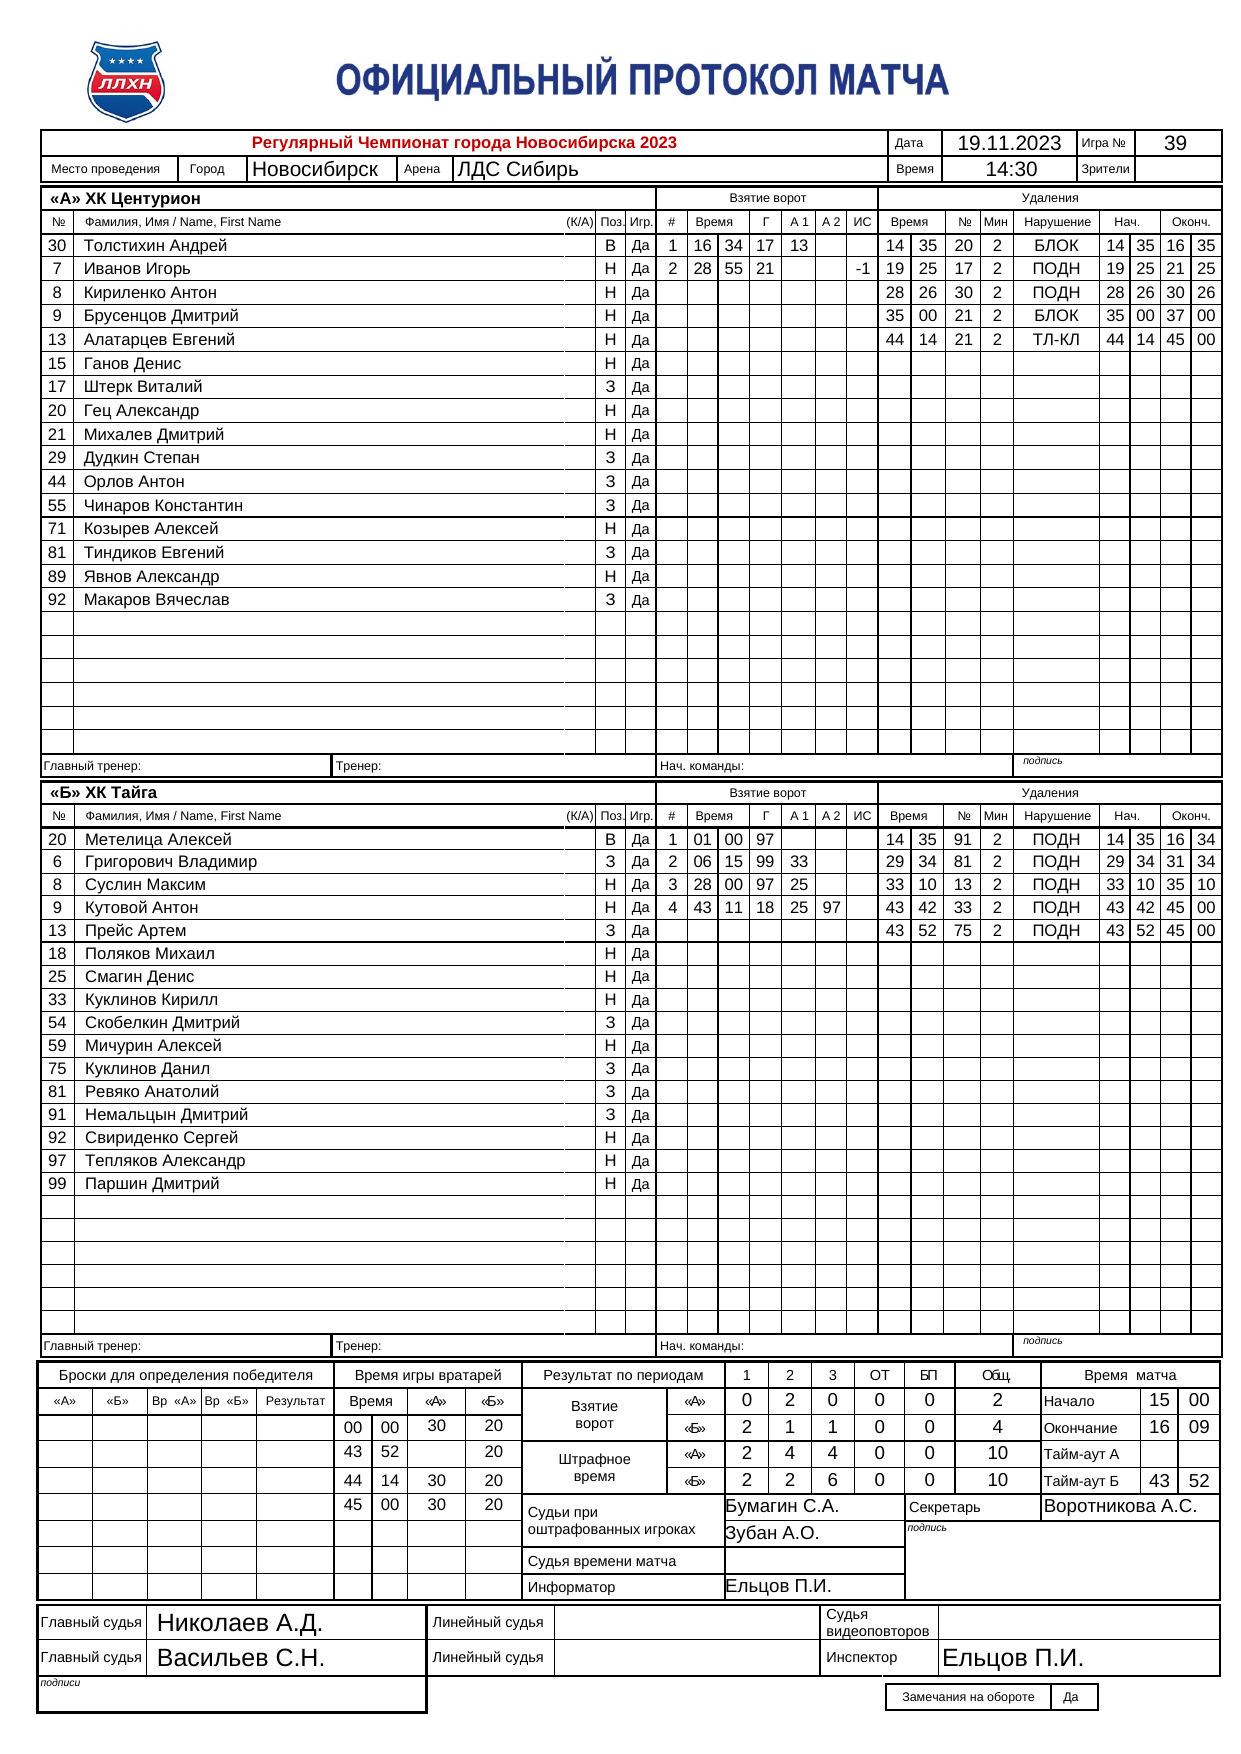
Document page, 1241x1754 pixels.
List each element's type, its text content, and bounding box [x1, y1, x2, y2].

table_cell Г [750, 211, 781, 233]
table_cell БЛОК [1014, 305, 1099, 327]
table_cell [719, 1127, 749, 1149]
table_cell [1161, 423, 1190, 445]
table_cell 14:30 [943, 157, 1076, 181]
table_cell 52 [1179, 1468, 1219, 1493]
table_cell 14 [1100, 235, 1129, 256]
table_cell [657, 1081, 687, 1103]
table_cell [1100, 1196, 1129, 1218]
table_cell [782, 1196, 815, 1218]
table_cell [981, 1035, 1013, 1057]
table_cell [981, 1012, 1013, 1033]
table_cell [879, 1058, 910, 1079]
table_cell ИС [847, 805, 877, 826]
table_cell [1100, 518, 1129, 540]
table_cell [782, 518, 815, 540]
table_cell [750, 1196, 781, 1218]
table_cell [816, 541, 846, 564]
table_cell [74, 636, 564, 658]
table_cell [782, 328, 815, 351]
table_cell [1100, 707, 1129, 729]
table_cell [1131, 1104, 1160, 1126]
table_cell [202, 1574, 256, 1599]
table_cell [816, 446, 846, 469]
table_header Взятие ворот [657, 188, 877, 209]
table_cell [1161, 1058, 1190, 1079]
table_cell Время [688, 211, 749, 233]
table_cell [816, 707, 846, 729]
table_cell 00 [912, 305, 945, 327]
table_cell Дудкин Степан [74, 446, 564, 469]
table_cell [688, 920, 717, 941]
table_cell 2 [981, 281, 1013, 303]
table_cell [1192, 1265, 1221, 1287]
table_cell [688, 399, 717, 422]
table_cell Да [626, 896, 655, 918]
table_cell [719, 399, 749, 422]
table_cell [816, 470, 846, 493]
table_cell [847, 328, 877, 351]
table_cell [1100, 588, 1129, 611]
table_cell [847, 612, 877, 634]
table_cell З [596, 920, 625, 941]
table_cell 35 [1100, 305, 1129, 327]
table_cell [1100, 636, 1129, 658]
table_cell Да [626, 1104, 655, 1126]
table_cell [1100, 446, 1129, 469]
table_cell [719, 518, 749, 540]
table_cell [1014, 659, 1099, 682]
table_cell [688, 352, 717, 374]
table_cell [816, 730, 846, 753]
table_cell 15 [719, 850, 749, 872]
table_cell ТЛ-КЛ [1014, 328, 1099, 351]
table_cell [944, 1219, 980, 1241]
table_cell [688, 1265, 717, 1287]
table_cell [981, 1173, 1013, 1195]
table_cell [912, 1081, 943, 1103]
table_cell [944, 1127, 980, 1149]
table_cell [816, 1035, 846, 1057]
table_cell Иванов Игорь [74, 257, 564, 280]
table_cell [981, 541, 1013, 564]
table_header Удаления [879, 783, 1221, 803]
table_cell [847, 1173, 877, 1195]
table_cell [1192, 966, 1221, 987]
table_cell Штрафное время [523, 1442, 666, 1493]
table_cell Да [626, 352, 655, 374]
table_cell [946, 707, 980, 729]
table_cell [1161, 1219, 1190, 1241]
table_cell [1131, 423, 1160, 445]
table_cell [555, 1606, 819, 1639]
table_cell [719, 376, 749, 398]
table_header Дата [889, 131, 941, 155]
table_cell [657, 1196, 687, 1218]
table_cell 97 [816, 896, 846, 918]
table_cell [42, 730, 73, 753]
table_cell З [596, 1058, 625, 1079]
table_cell 45 [1161, 896, 1190, 918]
table_cell [1192, 1288, 1221, 1310]
table_cell [879, 659, 910, 682]
table_cell [74, 730, 564, 753]
table_cell [782, 470, 815, 493]
table_cell 14 [373, 1468, 407, 1493]
table_cell [1192, 1058, 1221, 1079]
table_cell [912, 989, 943, 1011]
table_cell [816, 1012, 846, 1033]
table_cell Паршин Дмитрий [75, 1173, 564, 1195]
table_cell Тайм-аут Б [1042, 1468, 1140, 1493]
table_cell 10 [912, 874, 943, 895]
table_cell 17 [42, 376, 73, 398]
table_cell 00 [1192, 920, 1221, 941]
table_cell 2 [981, 328, 1013, 351]
table_cell [981, 636, 1013, 658]
table_cell Нарушение [1014, 805, 1099, 826]
table_cell [42, 636, 73, 658]
table_cell подписи [39, 1677, 425, 1711]
table_cell [944, 1104, 980, 1126]
table_cell [912, 1242, 943, 1264]
table_cell [981, 376, 1013, 398]
table_cell 2 [956, 1389, 1040, 1413]
table_cell 14 [1100, 829, 1129, 849]
table_cell 26 [1192, 281, 1221, 303]
table_cell [719, 1081, 749, 1103]
table_cell [719, 966, 749, 987]
table_cell [257, 1494, 333, 1520]
table_cell [596, 1311, 625, 1333]
table_cell З [596, 494, 625, 516]
table_cell Нач. команды: [657, 1335, 1012, 1356]
table_cell [565, 1242, 595, 1264]
table_cell [93, 1441, 147, 1467]
table_cell [782, 707, 815, 729]
table_cell 14 [1131, 328, 1160, 351]
table_cell [981, 518, 1013, 540]
table_cell [782, 829, 815, 849]
table_cell [688, 989, 717, 1011]
table_cell [565, 1058, 595, 1079]
table_cell «А» [408, 1389, 465, 1413]
table_cell 44 [1100, 328, 1129, 351]
table_cell [912, 966, 943, 987]
table_cell Главный тренер: [42, 1335, 330, 1356]
table_cell 00 [1179, 1389, 1219, 1413]
table_cell [148, 1494, 201, 1520]
table_cell [1131, 683, 1160, 706]
table_cell [657, 1035, 687, 1057]
table_cell [565, 235, 595, 256]
table_cell [1100, 1219, 1129, 1241]
table_header 1 [726, 1363, 768, 1387]
table_cell Орлов Антон [74, 470, 564, 493]
table_cell Бумагин С.А. [726, 1495, 904, 1520]
table_cell [1192, 636, 1221, 658]
table_cell 34 [719, 235, 749, 256]
table_cell [1161, 683, 1190, 706]
table_cell [1192, 659, 1221, 682]
table_cell [847, 1012, 877, 1033]
table_cell [39, 1521, 92, 1546]
table_cell 00 [1192, 896, 1221, 918]
table_cell [93, 1416, 147, 1440]
table_cell [847, 989, 877, 1011]
table_cell [847, 659, 877, 682]
table_cell [1100, 1311, 1129, 1333]
table_cell 25 [912, 257, 945, 280]
table_cell [39, 1494, 92, 1520]
table_cell [1014, 518, 1099, 540]
table_cell [1131, 352, 1160, 374]
table_cell [1161, 943, 1190, 964]
table_cell 1 [657, 829, 687, 849]
table_cell Н [596, 423, 625, 445]
table_cell Брусенцов Дмитрий [74, 305, 564, 327]
table_cell [466, 1574, 521, 1599]
table_cell [719, 305, 749, 327]
table_cell [74, 612, 564, 634]
table_cell [1100, 612, 1129, 634]
table_cell [1161, 565, 1190, 587]
table_cell [847, 376, 877, 398]
table_cell 2 [981, 305, 1013, 327]
table_cell 0 [905, 1389, 954, 1413]
table_cell [782, 352, 815, 374]
table_cell Да [626, 1081, 655, 1103]
table_cell [657, 1058, 687, 1079]
table_cell [657, 446, 687, 469]
table_cell 97 [750, 829, 781, 849]
table_cell [946, 612, 980, 634]
table_cell 15 [1141, 1389, 1177, 1413]
table_cell [565, 1081, 595, 1103]
table_cell [719, 920, 749, 941]
table_cell [816, 943, 846, 964]
table_cell 9 [42, 305, 73, 327]
table_cell 34 [912, 850, 943, 872]
table_cell 34 [1192, 850, 1221, 872]
table_cell [1014, 1288, 1099, 1310]
table_cell [912, 565, 945, 587]
table_cell [1192, 943, 1221, 964]
table_cell 0 [905, 1468, 954, 1493]
table_cell [946, 376, 980, 398]
table_cell 13 [42, 328, 73, 351]
table_cell [1192, 989, 1221, 1011]
table_cell Взятие ворот [523, 1389, 666, 1440]
table_cell [1161, 1242, 1190, 1264]
table_cell [1014, 1104, 1099, 1126]
table_cell [750, 446, 781, 469]
table_cell [912, 1104, 943, 1126]
table_cell [750, 1035, 781, 1057]
table_cell [688, 518, 717, 540]
table_cell [1161, 659, 1190, 682]
table_cell Н [596, 989, 625, 1011]
table_cell [1192, 1035, 1221, 1057]
table_cell [1131, 494, 1160, 516]
table_cell [1099, 1682, 1220, 1711]
table_cell [912, 1127, 943, 1149]
table_cell Михалев Дмитрий [74, 423, 564, 445]
table_cell Н [596, 1035, 625, 1057]
table_cell [750, 399, 781, 422]
table_cell № [42, 805, 74, 826]
table_cell [1131, 1311, 1160, 1333]
table_cell [1131, 659, 1160, 682]
table_cell [750, 281, 781, 303]
table_cell [565, 612, 595, 634]
table_cell [750, 1127, 781, 1149]
table_cell [565, 1035, 595, 1057]
table_cell [847, 1150, 877, 1172]
table_cell [816, 1219, 846, 1241]
table_cell [847, 235, 877, 256]
table_cell [688, 1104, 717, 1126]
table_cell [1131, 518, 1160, 540]
table_cell Да [626, 943, 655, 964]
table_cell [782, 494, 815, 516]
table_cell [1192, 1242, 1221, 1264]
table_cell [1192, 423, 1221, 445]
table_cell [565, 352, 595, 374]
table_header Удаления [879, 188, 1221, 209]
table_cell 0 [812, 1389, 854, 1413]
table_cell [782, 588, 815, 611]
table_cell Поз. [596, 805, 625, 826]
table_cell [1014, 352, 1099, 374]
table_cell [657, 920, 687, 941]
table_cell [946, 565, 980, 587]
table_cell [944, 1265, 980, 1287]
table_cell [596, 707, 625, 729]
table_cell [565, 518, 595, 540]
table_cell 97 [750, 874, 781, 895]
table_cell [782, 1127, 815, 1149]
table_cell [657, 588, 687, 611]
table_cell [981, 730, 1013, 753]
table_cell [750, 659, 781, 682]
table_cell [1131, 1288, 1160, 1310]
table_cell [1100, 470, 1129, 493]
table_cell [750, 1012, 781, 1033]
table_cell [879, 966, 910, 987]
table_cell З [596, 376, 625, 398]
table_cell [782, 399, 815, 422]
table_cell [565, 683, 595, 706]
table_cell [1100, 376, 1129, 398]
table_header 2 [769, 1363, 811, 1387]
table_cell Мичурин Алексей [75, 1035, 564, 1057]
table_cell [202, 1547, 256, 1573]
table_cell [1100, 683, 1129, 706]
table_cell [565, 328, 595, 351]
table_cell Да [626, 235, 655, 256]
table_cell [912, 707, 945, 729]
table_cell Поз. [596, 211, 625, 233]
table_cell [1161, 1012, 1190, 1033]
table_cell 21 [946, 305, 980, 327]
table_cell [565, 730, 595, 753]
table_cell [1192, 376, 1221, 398]
table_cell [657, 541, 687, 564]
table_header Общ. [956, 1363, 1040, 1387]
table_cell [1161, 966, 1190, 987]
table_cell [688, 1081, 717, 1103]
table_cell [912, 730, 945, 753]
table_cell [257, 1441, 333, 1467]
table_cell [148, 1416, 201, 1440]
table_cell [688, 305, 717, 327]
table_cell [1161, 707, 1190, 729]
table_cell [847, 588, 877, 611]
table_cell [75, 1288, 564, 1310]
table_cell [1192, 730, 1221, 753]
table_cell 35 [912, 235, 945, 256]
table_cell 30 [1161, 281, 1190, 303]
table_cell [816, 494, 846, 516]
table_cell 30 [408, 1494, 465, 1520]
table_cell 06 [688, 850, 717, 872]
table_cell [1100, 565, 1129, 587]
table_cell [1192, 1150, 1221, 1172]
table_cell З [596, 446, 625, 469]
table_cell [816, 989, 846, 1011]
table_cell [1192, 1173, 1221, 1195]
table_cell [1192, 494, 1221, 516]
table_cell 9 [42, 896, 74, 918]
table_cell 00 [719, 829, 749, 849]
table_cell Да [626, 281, 655, 303]
table_cell [912, 1311, 943, 1333]
table_cell [555, 1640, 819, 1675]
table_cell [1131, 376, 1160, 398]
table_cell [257, 1547, 333, 1573]
table_cell [202, 1441, 256, 1467]
table_cell [1161, 1035, 1190, 1057]
table_cell [1161, 1081, 1190, 1103]
table_cell 0 [855, 1415, 904, 1440]
table_cell [816, 636, 846, 658]
table_cell Н [596, 943, 625, 964]
table_cell [879, 943, 910, 964]
table_cell [981, 1311, 1013, 1333]
table_cell Н [596, 1173, 625, 1195]
table_cell Окончание [1042, 1415, 1140, 1440]
table_cell (К/А) [565, 805, 595, 826]
table_cell [847, 1242, 877, 1264]
table_cell 33 [879, 874, 910, 895]
table_cell [879, 1242, 910, 1264]
table_cell [1100, 1058, 1129, 1079]
table_cell 00 [719, 874, 749, 895]
table_cell 25 [782, 874, 815, 895]
table_cell [1014, 541, 1099, 564]
table_cell [719, 989, 749, 1011]
table_cell ПОДН [1014, 281, 1099, 303]
table_cell [565, 541, 595, 564]
table_cell [847, 850, 877, 872]
table_cell [879, 1311, 910, 1333]
table_cell [879, 1104, 910, 1126]
table_cell [1100, 494, 1129, 516]
table_cell [879, 707, 910, 729]
table_cell [626, 612, 655, 634]
table_cell [93, 1547, 147, 1573]
table_cell № [946, 211, 980, 233]
table_cell [1131, 989, 1160, 1011]
table_cell [1100, 943, 1129, 964]
table_cell Тренер: [333, 755, 655, 776]
table_cell [1131, 446, 1160, 469]
table_cell [1192, 1012, 1221, 1033]
table_cell [93, 1574, 147, 1599]
table_cell [816, 257, 846, 280]
table_cell [750, 1173, 781, 1195]
table_cell [946, 541, 980, 564]
table_cell [565, 588, 595, 611]
table_cell [688, 943, 717, 964]
table_cell Результат [257, 1389, 333, 1413]
table_cell 30 [946, 281, 980, 303]
table_cell 6 [812, 1468, 854, 1493]
table_cell [1161, 1127, 1190, 1149]
table_cell [816, 966, 846, 987]
table_cell [750, 376, 781, 398]
table_cell Н [596, 1127, 625, 1149]
table_cell [1141, 1441, 1177, 1467]
table_cell [879, 352, 910, 374]
table_cell [42, 1311, 74, 1333]
table_cell [657, 1150, 687, 1172]
table_cell [879, 1012, 910, 1033]
table_cell [981, 1127, 1013, 1149]
table_cell [1014, 588, 1099, 611]
table_cell [1014, 1242, 1099, 1264]
table_cell [816, 305, 846, 327]
table_cell Главный тренер: [42, 755, 330, 776]
table_cell 81 [42, 1081, 74, 1103]
table_cell [912, 1265, 943, 1287]
table_cell Н [596, 257, 625, 280]
table_cell [912, 1012, 943, 1033]
table_cell № [944, 805, 980, 826]
table_cell 00 [1192, 328, 1221, 351]
table_cell [688, 328, 717, 351]
table_cell [946, 518, 980, 540]
table_cell 19 [879, 257, 910, 280]
table_cell Фамилия, Имя / Name, First Name [75, 805, 565, 826]
table_cell [847, 1288, 877, 1310]
table_cell [816, 1058, 846, 1079]
table_cell 91 [944, 829, 980, 849]
table_cell [1014, 1173, 1099, 1195]
table_cell [565, 494, 595, 516]
table_cell [719, 1288, 749, 1310]
table_cell [1014, 707, 1099, 729]
table_cell Время [335, 1389, 407, 1413]
table_cell [981, 1265, 1013, 1287]
table_cell [1131, 399, 1160, 422]
table_cell В [596, 235, 625, 256]
table_cell [565, 1265, 595, 1287]
table_cell [42, 1219, 74, 1241]
table_cell [596, 1288, 625, 1310]
table_cell [657, 707, 687, 729]
table_cell [75, 1311, 564, 1333]
table_cell [946, 399, 980, 422]
table_cell [879, 399, 910, 422]
table_cell [75, 1219, 564, 1241]
table_cell 34 [1192, 829, 1221, 849]
table_cell [39, 1547, 92, 1573]
table_cell [816, 1265, 846, 1287]
table_cell Ганов Денис [74, 352, 564, 374]
table_cell 28 [1100, 281, 1129, 303]
table_cell 10 [1131, 874, 1160, 895]
table_cell Мин [981, 211, 1013, 233]
table_cell [1014, 376, 1099, 398]
table_cell [1131, 1012, 1160, 1033]
table_cell 26 [912, 281, 945, 303]
table_cell Тиндиков Евгений [74, 541, 564, 564]
table_cell [912, 612, 945, 634]
table_cell [946, 659, 980, 682]
table_cell [879, 1150, 910, 1172]
table_cell [750, 328, 781, 351]
table_cell [879, 612, 910, 634]
table_cell Да [626, 874, 655, 895]
table_cell ПОДН [1014, 829, 1099, 849]
table_cell 43 [335, 1441, 371, 1467]
table_cell [688, 1311, 717, 1333]
table_cell [782, 565, 815, 587]
table_cell [883, 1677, 1220, 1681]
table_cell [816, 423, 846, 445]
table_cell [1161, 636, 1190, 658]
table_header Время матча [1042, 1363, 1219, 1387]
table_cell [847, 1265, 877, 1287]
table_cell [148, 1547, 201, 1573]
table_cell [782, 920, 815, 941]
table_cell [1192, 1127, 1221, 1149]
table_cell 44 [335, 1468, 371, 1493]
table_cell [726, 1548, 904, 1573]
table_cell [847, 470, 877, 493]
table_cell 21 [946, 328, 980, 351]
table_cell [847, 943, 877, 964]
table_cell А 1 [782, 805, 815, 826]
table_cell [1192, 707, 1221, 729]
table_cell [626, 1196, 655, 1218]
table_cell [466, 1521, 521, 1546]
table_cell Да [626, 541, 655, 564]
table_cell [879, 1265, 910, 1287]
table_cell [981, 1288, 1013, 1310]
table_cell [912, 636, 945, 658]
table_cell 28 [688, 257, 717, 280]
table_cell [981, 423, 1013, 445]
table_cell 45 [335, 1494, 371, 1520]
table_cell [408, 1574, 465, 1599]
table_cell 11 [719, 896, 749, 918]
table_cell [688, 541, 717, 564]
table_cell [565, 707, 595, 729]
table_cell [1014, 399, 1099, 422]
table_cell [1100, 399, 1129, 422]
table_cell [373, 1521, 407, 1546]
table_cell [981, 989, 1013, 1011]
table_cell [944, 1242, 980, 1264]
table_cell [1014, 943, 1099, 964]
table_cell [816, 683, 846, 706]
table_cell З [596, 1012, 625, 1033]
table_cell [981, 446, 1013, 469]
table_cell [879, 588, 910, 611]
table_cell [565, 1127, 595, 1149]
table_cell [981, 470, 1013, 493]
table_cell [912, 659, 945, 682]
table_cell [1161, 494, 1190, 516]
table_cell [93, 1468, 147, 1493]
table_cell [688, 683, 717, 706]
table_cell Н [596, 966, 625, 987]
table_cell [1192, 446, 1221, 469]
table_cell [1014, 1219, 1099, 1241]
table_cell [782, 1035, 815, 1057]
table_cell Секретарь [906, 1495, 1040, 1520]
table_cell 43 [879, 896, 910, 918]
table_cell 81 [944, 850, 980, 872]
table_cell [1100, 730, 1129, 753]
table_cell [719, 328, 749, 351]
table_cell [42, 1265, 74, 1287]
table_cell [879, 423, 910, 445]
table_cell [816, 874, 846, 895]
table_cell [657, 1173, 687, 1195]
table_cell Алатарцев Евгений [74, 328, 564, 351]
table_cell [1192, 1311, 1221, 1333]
table_cell [1131, 943, 1160, 964]
table_cell [42, 683, 73, 706]
table_cell [565, 1219, 595, 1241]
table_cell [42, 1196, 74, 1218]
table_cell [782, 1081, 815, 1103]
table_cell 14 [912, 328, 945, 351]
table_cell [565, 1311, 595, 1333]
table_cell [657, 376, 687, 398]
table_cell [879, 989, 910, 1011]
table_cell [912, 541, 945, 564]
table_cell [39, 1416, 92, 1440]
table_cell [847, 896, 877, 918]
table_cell 2 [769, 1389, 811, 1413]
table_cell 2 [981, 874, 1013, 895]
table_cell [944, 989, 980, 1011]
table_cell [782, 1265, 815, 1287]
table_cell Н [596, 399, 625, 422]
table_cell [1014, 470, 1099, 493]
table_cell [565, 446, 595, 469]
table_cell Инспектор [821, 1640, 938, 1675]
table_cell [148, 1441, 201, 1467]
table_cell 4 [812, 1442, 854, 1467]
table_cell [816, 1196, 846, 1218]
table_cell 2 [981, 920, 1013, 941]
table_cell Мин [981, 805, 1013, 826]
table_cell [93, 1521, 147, 1546]
table_cell 3 [657, 874, 687, 895]
table_cell Да [626, 1058, 655, 1079]
table_cell Кутовой Антон [75, 896, 564, 918]
table_cell Николаев А.Д. [147, 1606, 425, 1639]
table_cell [1192, 588, 1221, 611]
table_cell [1192, 565, 1221, 587]
table_cell Оконч. [1161, 211, 1221, 233]
table_cell [946, 730, 980, 753]
table_cell 18 [750, 896, 781, 918]
table_cell [1131, 541, 1160, 564]
table_cell [1192, 1196, 1221, 1218]
table_cell [202, 1416, 256, 1440]
table_cell [657, 281, 687, 303]
table_cell 91 [42, 1104, 74, 1126]
table_cell 59 [42, 1035, 74, 1057]
table_cell [565, 920, 595, 941]
table_cell [816, 1081, 846, 1103]
table_cell 35 [1131, 235, 1160, 256]
table_cell подпись [1014, 1335, 1221, 1356]
table_cell [1192, 1104, 1221, 1126]
table_cell [912, 683, 945, 706]
table_cell [946, 636, 980, 658]
table_cell [750, 1058, 781, 1079]
table_cell 0 [855, 1389, 904, 1413]
table_cell Линейный судья [428, 1606, 554, 1639]
table_cell 28 [688, 874, 717, 895]
table_cell [1161, 989, 1190, 1011]
table_cell [847, 1311, 877, 1333]
table_cell Игр. [626, 805, 655, 826]
table_cell [688, 1173, 717, 1195]
table_cell 42 [1131, 896, 1160, 918]
table_cell [42, 612, 73, 634]
table_cell [565, 1173, 595, 1195]
table_cell Н [596, 328, 625, 351]
table_cell [688, 636, 717, 658]
table_cell [944, 966, 980, 987]
table_cell [688, 565, 717, 587]
table_cell [657, 659, 687, 682]
table_cell [39, 1441, 92, 1467]
table_cell [750, 352, 781, 374]
table_cell Толстихин Андрей [74, 235, 564, 256]
table_cell Время [879, 805, 943, 826]
table_cell [626, 659, 655, 682]
table_cell [782, 423, 815, 445]
table_cell [981, 943, 1013, 964]
table_cell [912, 376, 945, 398]
table_cell [816, 659, 846, 682]
table_cell [912, 1288, 943, 1310]
table_cell [816, 281, 846, 303]
table_cell [657, 494, 687, 516]
table_cell [1161, 612, 1190, 634]
table_cell Главный судья [39, 1606, 146, 1639]
table_cell [750, 707, 781, 729]
table_cell 2 [726, 1442, 768, 1467]
table_cell [879, 1288, 910, 1310]
table_cell [565, 1012, 595, 1033]
table_cell Свириденко Сергей [75, 1127, 564, 1149]
table_cell [912, 446, 945, 469]
table_cell [1161, 1196, 1190, 1218]
table_header Взятие ворот [657, 783, 877, 803]
table_cell [565, 399, 595, 422]
table_cell В [596, 829, 625, 849]
table_cell [1161, 541, 1190, 564]
table_cell [782, 1150, 815, 1172]
table_cell [847, 518, 877, 540]
table_cell 20 [42, 399, 73, 422]
table_cell [42, 707, 73, 729]
table_cell [879, 1219, 910, 1241]
table_cell 20 [466, 1468, 521, 1493]
table_cell Вр «А» [148, 1389, 201, 1413]
table_cell [257, 1416, 333, 1440]
table_cell [626, 683, 655, 706]
table_cell [408, 1441, 465, 1467]
table_cell 2 [981, 257, 1013, 280]
table_cell [565, 943, 595, 964]
table_cell ПОДН [1014, 874, 1099, 895]
table_cell 4 [956, 1415, 1040, 1440]
table_cell [1100, 352, 1129, 374]
table_cell [879, 494, 910, 516]
table_cell З [596, 470, 625, 493]
table_cell 13 [42, 920, 74, 941]
table_cell [1100, 1127, 1129, 1149]
table_cell [688, 1012, 717, 1033]
table_cell [981, 565, 1013, 587]
table_cell 29 [879, 850, 910, 872]
table_cell [657, 612, 687, 634]
table_cell Да [626, 446, 655, 469]
table_cell [750, 305, 781, 327]
table_cell [688, 1150, 717, 1172]
table_cell Зубан А.О. [726, 1521, 904, 1546]
table_cell [1100, 659, 1129, 682]
table_cell [782, 966, 815, 987]
table_cell [1192, 1081, 1221, 1103]
table_cell Немальцын Дмитрий [75, 1104, 564, 1126]
table_cell [596, 1219, 625, 1241]
table_cell [688, 612, 717, 634]
table_cell [719, 470, 749, 493]
table_cell [981, 1081, 1013, 1103]
table_cell [1131, 588, 1160, 611]
table_cell Нач. [1100, 805, 1160, 826]
table_cell [847, 565, 877, 587]
table_cell [847, 636, 877, 658]
table_cell [816, 1242, 846, 1264]
table_cell [912, 470, 945, 493]
table_cell [879, 1173, 910, 1195]
table_cell [750, 1311, 781, 1333]
table_cell [657, 565, 687, 587]
table_header Замечания на обороте [887, 1685, 1050, 1709]
table_cell Да [626, 257, 655, 280]
table_cell 13 [782, 235, 815, 256]
table_cell [1131, 470, 1160, 493]
table_cell [816, 1311, 846, 1333]
table_cell [688, 1288, 717, 1310]
table_cell [42, 659, 73, 682]
table_cell 21 [42, 423, 73, 445]
table_cell [1161, 1104, 1190, 1126]
table_cell 55 [719, 257, 749, 280]
table_cell 19 [1100, 257, 1129, 280]
table_cell [1014, 683, 1099, 706]
table_cell [688, 659, 717, 682]
table_cell Н [596, 518, 625, 540]
table_cell [719, 612, 749, 634]
table_cell [944, 1081, 980, 1103]
table_cell [1161, 518, 1190, 540]
table_cell ЛДС Сибирь [454, 157, 887, 181]
table_cell подпись [1014, 755, 1221, 776]
table_cell Информатор [523, 1575, 724, 1599]
table_cell Нарушение [1014, 211, 1099, 233]
table_cell [1100, 1288, 1129, 1310]
table_cell [816, 352, 846, 374]
table_cell [657, 1127, 687, 1149]
table_cell 28 [879, 281, 910, 303]
table_cell [944, 1288, 980, 1310]
table_cell [657, 1311, 687, 1333]
table_cell 0 [855, 1468, 904, 1493]
table_cell [981, 1150, 1013, 1172]
table_cell [596, 683, 625, 706]
table_cell [1014, 1265, 1099, 1287]
table_cell 33 [944, 896, 980, 918]
table_cell [847, 541, 877, 564]
table_cell [1131, 1219, 1160, 1241]
table_cell [719, 1265, 749, 1287]
table_cell Суслин Максим [75, 874, 564, 895]
table_cell [657, 730, 687, 753]
table_cell Да [626, 518, 655, 540]
table_cell [816, 850, 846, 872]
table_cell [782, 612, 815, 634]
table_cell Гец Александр [74, 399, 564, 422]
table_cell [912, 1058, 943, 1079]
table_cell [39, 1468, 92, 1493]
table_cell 8 [42, 281, 73, 303]
table_cell [596, 1265, 625, 1287]
table_cell [879, 518, 910, 540]
table_cell 44 [42, 470, 73, 493]
table_cell [719, 1242, 749, 1264]
table_cell Да [626, 565, 655, 587]
table_cell 0 [905, 1415, 954, 1440]
table_cell [657, 399, 687, 422]
table_cell 30 [42, 235, 73, 256]
table_cell [816, 518, 846, 540]
table_cell 2 [981, 850, 1013, 872]
table_cell 43 [688, 896, 717, 918]
table_cell 33 [1100, 874, 1129, 895]
table_cell [657, 943, 687, 964]
table_cell [1161, 730, 1190, 753]
table_cell [1131, 966, 1160, 987]
table_cell Метелица Алексей [75, 829, 564, 849]
table_cell [565, 850, 595, 872]
table_cell [74, 659, 564, 682]
table_cell [782, 730, 815, 753]
table_cell 16 [688, 235, 717, 256]
table_cell [719, 588, 749, 611]
table_cell 20 [466, 1416, 521, 1440]
table_cell [1014, 1081, 1099, 1103]
table_cell [981, 494, 1013, 516]
table_cell [1131, 612, 1160, 634]
table_header БП [905, 1363, 954, 1387]
table_cell [719, 494, 749, 516]
table_cell [847, 399, 877, 422]
table_cell [847, 730, 877, 753]
table_cell [719, 707, 749, 729]
table_cell [1100, 1150, 1129, 1172]
table_cell [657, 470, 687, 493]
table_cell Оконч. [1161, 805, 1221, 826]
table_cell [1131, 1150, 1160, 1172]
table_cell 35 [1161, 874, 1190, 895]
table_cell Куклинов Кирилл [75, 989, 564, 1011]
table_cell Судьи при оштрафованных игроках [523, 1495, 724, 1546]
table_cell [750, 730, 781, 753]
table_cell [782, 1242, 815, 1264]
table_cell 4 [769, 1442, 811, 1467]
picture [5, 28, 1179, 129]
table_cell [1192, 683, 1221, 706]
table_cell [373, 1547, 407, 1573]
table_header Время игры вратарей [335, 1363, 521, 1387]
table_cell [688, 588, 717, 611]
table_cell 15 [42, 352, 73, 374]
table_cell [1014, 423, 1099, 445]
table_cell [1014, 565, 1099, 587]
table_cell [657, 1265, 687, 1287]
table_cell [42, 1288, 74, 1310]
table_cell 10 [956, 1468, 1040, 1493]
table_cell [626, 1311, 655, 1333]
table_cell 33 [782, 850, 815, 872]
table_cell 37 [1161, 305, 1190, 327]
table_cell 75 [944, 920, 980, 941]
table_cell «А» [668, 1389, 724, 1413]
table_cell 14 [879, 235, 910, 256]
table_cell 00 [373, 1494, 407, 1520]
table_cell 8 [42, 874, 74, 895]
table_cell [719, 446, 749, 469]
table_cell [816, 612, 846, 634]
table_cell [1131, 1081, 1160, 1103]
table_cell [565, 423, 595, 445]
table_cell [657, 683, 687, 706]
table_cell [981, 612, 1013, 634]
table_cell [944, 1150, 980, 1172]
table_cell Н [596, 352, 625, 374]
table_cell Г [750, 805, 781, 826]
table_cell Ревяко Анатолий [75, 1081, 564, 1103]
table_cell Ельцов П.И. [726, 1575, 904, 1599]
table_cell [782, 541, 815, 564]
table_cell З [596, 1104, 625, 1126]
table_cell Да [626, 989, 655, 1011]
table_cell 45 [1161, 328, 1190, 351]
table_cell [1100, 966, 1129, 987]
table_cell [847, 920, 877, 941]
table_cell [1192, 399, 1221, 422]
table_cell [408, 1521, 465, 1546]
table_cell [1014, 1127, 1099, 1149]
table_cell [782, 1012, 815, 1033]
table_cell 25 [42, 966, 74, 987]
table_cell [1100, 1035, 1129, 1057]
table_cell [1131, 1242, 1160, 1264]
table_cell ИС [847, 211, 877, 233]
table_cell 25 [1192, 257, 1221, 280]
table_header «Б» ХК Тайга [42, 783, 655, 803]
table_cell [596, 612, 625, 634]
table_cell Фамилия, Имя / Name, First Name [74, 211, 565, 233]
table_cell Нач. команды: [657, 755, 1012, 776]
table_cell 35 [1131, 829, 1160, 849]
table_cell Тренер: [333, 1335, 655, 1356]
table_cell [657, 423, 687, 445]
table_cell 10 [956, 1442, 1040, 1467]
table_cell [750, 1288, 781, 1310]
table_cell [847, 1219, 877, 1241]
table_cell [879, 683, 910, 706]
table_cell Место проведения [42, 157, 177, 181]
table_cell [847, 1127, 877, 1149]
table_cell Н [596, 281, 625, 303]
table_cell [782, 1311, 815, 1333]
table_cell [879, 1035, 910, 1057]
table_cell [1131, 1196, 1160, 1218]
table_cell Новосибирск [248, 157, 396, 181]
table_cell [719, 1219, 749, 1241]
table_cell Судья времени матча [523, 1548, 724, 1573]
table_cell Да [626, 850, 655, 872]
table_cell [1131, 1265, 1160, 1287]
table_cell ПОДН [1014, 850, 1099, 872]
table_cell 00 [1131, 305, 1160, 327]
table_cell Нач. [1100, 211, 1160, 233]
table_cell 29 [42, 446, 73, 469]
table_cell [981, 1104, 1013, 1126]
table_cell «А» [668, 1442, 724, 1467]
table_cell [879, 1196, 910, 1218]
table_cell [688, 730, 717, 753]
table_cell [657, 989, 687, 1011]
table_cell [750, 588, 781, 611]
table_cell [1161, 352, 1190, 374]
table_cell [782, 446, 815, 469]
table_cell [719, 1058, 749, 1079]
table_cell [912, 1150, 943, 1172]
table_cell [565, 966, 595, 987]
table_cell [688, 1219, 717, 1241]
table_cell Время [879, 211, 945, 233]
table_cell [688, 446, 717, 469]
table_cell 0 [726, 1389, 768, 1413]
table_cell [782, 257, 815, 280]
table_cell Воротникова А.С. [1042, 1495, 1219, 1520]
table_cell [816, 920, 846, 941]
table_cell [782, 1173, 815, 1195]
table_cell [847, 1035, 877, 1057]
table_cell [565, 1196, 595, 1218]
table_cell [688, 281, 717, 303]
table_cell 52 [373, 1441, 407, 1467]
table_cell 2 [726, 1468, 768, 1493]
table_cell 20 [466, 1441, 521, 1467]
table_cell [1014, 1196, 1099, 1218]
table_cell [596, 730, 625, 753]
table_cell 18 [42, 943, 74, 964]
table_cell [816, 328, 846, 351]
table_cell [782, 281, 815, 303]
table_cell [944, 1173, 980, 1195]
table_cell З [596, 541, 625, 564]
table_cell [1161, 588, 1190, 611]
table_cell [719, 541, 749, 564]
table_cell [847, 1058, 877, 1079]
table_cell [981, 683, 1013, 706]
table_cell [202, 1521, 256, 1546]
table_cell Да [626, 423, 655, 445]
table_cell З [596, 588, 625, 611]
table_cell Зрители [1078, 157, 1134, 181]
table_cell [688, 966, 717, 987]
table_cell 17 [946, 257, 980, 280]
table_cell [782, 636, 815, 658]
table_cell [816, 588, 846, 611]
table_cell [981, 659, 1013, 682]
table_cell [719, 1104, 749, 1126]
table_cell [1131, 565, 1160, 587]
table_cell [750, 470, 781, 493]
table_cell [565, 636, 595, 658]
table_cell 89 [42, 565, 73, 587]
table_cell [750, 1104, 781, 1126]
table_cell № [42, 211, 73, 233]
table_cell [1014, 966, 1099, 987]
table_cell [565, 829, 595, 849]
table_header 39 [1136, 131, 1221, 155]
table_cell Н [596, 1150, 625, 1172]
table_cell [428, 1677, 882, 1711]
table_cell 29 [1100, 850, 1129, 872]
table_cell [816, 399, 846, 422]
table_cell [657, 328, 687, 351]
table_cell [688, 470, 717, 493]
table_cell [879, 636, 910, 658]
table_cell Козырев Алексей [74, 518, 564, 540]
table_cell Скобелкин Дмитрий [75, 1012, 564, 1033]
table_cell [657, 305, 687, 327]
table_cell [565, 565, 595, 587]
table_cell [657, 1104, 687, 1126]
table_cell [1161, 1265, 1190, 1287]
table_cell 13 [944, 874, 980, 895]
table_cell [719, 423, 749, 445]
table_header Игра № [1078, 131, 1134, 155]
table_cell 44 [879, 328, 910, 351]
table_cell 2 [657, 850, 687, 872]
table_cell [75, 1242, 564, 1264]
table_cell [981, 1242, 1013, 1264]
table_cell [688, 494, 717, 516]
table_cell [1131, 1035, 1160, 1057]
table_cell [782, 1219, 815, 1241]
table_cell [596, 636, 625, 658]
table_cell [596, 1242, 625, 1264]
table_cell 20 [946, 235, 980, 256]
table_cell [719, 352, 749, 374]
table_cell ПОДН [1014, 257, 1099, 280]
table_cell Да [626, 399, 655, 422]
table_cell [657, 518, 687, 540]
table_cell 7 [42, 257, 73, 280]
table_cell Прейс Артем [75, 920, 564, 941]
table_cell [565, 989, 595, 1011]
table_cell [944, 1311, 980, 1333]
table_cell (К/А) [565, 211, 595, 233]
table_cell 00 [1192, 305, 1221, 327]
table_cell [1131, 636, 1160, 658]
table_cell [946, 446, 980, 469]
table_cell [946, 423, 980, 445]
table_cell [626, 1242, 655, 1264]
table_cell [1131, 1173, 1160, 1195]
table_cell Да [626, 494, 655, 516]
table_cell Судья видеоповторов [821, 1606, 938, 1639]
table_cell [75, 1196, 564, 1218]
table_cell [75, 1265, 564, 1287]
table_cell [1100, 1265, 1129, 1287]
table_cell Смагин Денис [75, 966, 564, 987]
table_cell [565, 305, 595, 327]
table_cell [719, 943, 749, 964]
table_cell «Б» [93, 1389, 147, 1413]
table_cell [657, 966, 687, 987]
table_cell [565, 1104, 595, 1126]
table_cell [1131, 707, 1160, 729]
table_cell 14 [879, 829, 910, 849]
table_cell [1100, 1012, 1129, 1033]
table_cell [847, 494, 877, 516]
table_cell [782, 659, 815, 682]
table_header «А» ХК Центурион [42, 188, 655, 209]
table_cell А 2 [816, 805, 846, 826]
table_cell Да [626, 588, 655, 611]
table_cell [1014, 1058, 1099, 1079]
table_cell 35 [912, 829, 943, 849]
table_cell [816, 565, 846, 587]
table_cell [912, 399, 945, 422]
table_header Броски для определения победителя [39, 1363, 333, 1387]
table_cell [981, 1219, 1013, 1241]
table_cell Да [626, 920, 655, 941]
table_cell [565, 281, 595, 303]
table_cell [750, 966, 781, 987]
table_cell [719, 1311, 749, 1333]
table_cell 52 [912, 920, 943, 941]
table_cell [847, 1196, 877, 1218]
table_cell [879, 541, 910, 564]
table_cell З [596, 1081, 625, 1103]
table_cell [750, 1219, 781, 1241]
table_cell Макаров Вячеслав [74, 588, 564, 611]
table_cell [565, 659, 595, 682]
table_cell [596, 1196, 625, 1218]
table_cell [782, 989, 815, 1011]
table_cell 97 [42, 1150, 74, 1172]
table_cell [1100, 1104, 1129, 1126]
table_cell [782, 305, 815, 327]
table_cell 0 [905, 1442, 954, 1467]
table_cell [1161, 399, 1190, 422]
table_cell [879, 565, 910, 587]
table_cell [750, 494, 781, 516]
table_cell [944, 1012, 980, 1033]
table_cell [565, 376, 595, 398]
table_cell [816, 1150, 846, 1172]
table_cell 71 [42, 518, 73, 540]
table_cell [408, 1547, 465, 1573]
table_cell [879, 376, 910, 398]
table_cell [626, 636, 655, 658]
table_cell 25 [782, 896, 815, 918]
table_cell [1161, 1150, 1190, 1172]
table_header Да [1052, 1685, 1097, 1709]
table_cell # [657, 211, 687, 233]
table_cell [946, 683, 980, 706]
table_cell 30 [408, 1468, 465, 1493]
table_cell [816, 1173, 846, 1195]
table_header Результат по периодам [523, 1363, 724, 1387]
table_cell [782, 943, 815, 964]
table_cell [912, 1196, 943, 1218]
table_cell [335, 1574, 371, 1599]
table_cell [335, 1521, 371, 1546]
table_cell [912, 1219, 943, 1241]
table_cell 01 [688, 829, 717, 849]
table_cell [879, 1081, 910, 1103]
table_cell [719, 565, 749, 587]
table_cell [879, 470, 910, 493]
table_cell Куклинов Данил [75, 1058, 564, 1079]
table_cell [1131, 730, 1160, 753]
table_cell [1100, 541, 1129, 564]
table_cell Да [626, 1150, 655, 1172]
table_cell 16 [1161, 829, 1190, 849]
table_cell [719, 730, 749, 753]
table_cell [657, 352, 687, 374]
table_cell [257, 1574, 333, 1599]
table_cell [912, 588, 945, 611]
table_cell [1161, 376, 1190, 398]
table_cell 43 [879, 920, 910, 941]
table_cell 35 [1192, 235, 1221, 256]
table_cell [657, 1288, 687, 1310]
table_cell 00 [373, 1416, 407, 1440]
table_cell А 1 [782, 211, 815, 233]
table_cell [688, 707, 717, 729]
table_cell [93, 1494, 147, 1520]
table_cell [688, 1127, 717, 1149]
table_cell [148, 1574, 201, 1599]
table_cell Да [626, 1035, 655, 1057]
table_cell [750, 565, 781, 587]
table_cell [981, 588, 1013, 611]
table_cell [626, 1288, 655, 1310]
table_cell [750, 612, 781, 634]
table_cell 33 [42, 989, 74, 1011]
table_cell 34 [1131, 850, 1160, 872]
table_cell [816, 1288, 846, 1310]
table_cell [750, 541, 781, 564]
table_cell Тайм-аут А [1042, 1441, 1140, 1467]
table_cell [1192, 470, 1221, 493]
table_cell 30 [408, 1416, 465, 1440]
table_cell 1 [769, 1415, 811, 1440]
table_cell 43 [1100, 920, 1129, 941]
table_cell [847, 305, 877, 327]
table_cell 20 [42, 829, 74, 849]
table_cell [1192, 518, 1221, 540]
table_cell [74, 707, 564, 729]
table_cell [750, 636, 781, 658]
table_cell Кириленко Антон [74, 281, 564, 303]
table_cell [1192, 1219, 1221, 1241]
table_cell [626, 730, 655, 753]
table_cell [847, 707, 877, 729]
table_cell Тепляков Александр [75, 1150, 564, 1172]
table_cell Поляков Михаил [75, 943, 564, 964]
table_cell [847, 829, 877, 849]
table_cell Игр. [626, 211, 655, 233]
table_cell [1014, 1035, 1099, 1057]
table_cell Да [626, 966, 655, 987]
table_cell 10 [1192, 874, 1221, 895]
table_cell [946, 352, 980, 374]
table_cell [565, 1150, 595, 1172]
table_cell [879, 1127, 910, 1149]
table_cell [750, 518, 781, 540]
table_cell 81 [42, 541, 73, 564]
table_cell [981, 1196, 1013, 1218]
table_cell [847, 1081, 877, 1103]
table_cell 2 [981, 829, 1013, 849]
table_cell [1014, 494, 1099, 516]
table_cell 31 [1161, 850, 1190, 872]
table_cell [944, 943, 980, 964]
table_cell Да [626, 470, 655, 493]
table_cell [912, 1173, 943, 1195]
table_cell [847, 683, 877, 706]
table_cell [1161, 1173, 1190, 1195]
table_cell [981, 966, 1013, 987]
table_cell 99 [42, 1173, 74, 1195]
table_header 19.11.2023 [943, 131, 1076, 155]
table_cell [565, 1288, 595, 1310]
table_cell [944, 1196, 980, 1218]
table_cell Н [596, 874, 625, 895]
table_cell «Б» [668, 1415, 724, 1440]
table_cell [257, 1521, 333, 1546]
table_cell [626, 707, 655, 729]
table_cell [719, 1035, 749, 1057]
table_cell ПОДН [1014, 896, 1099, 918]
table_cell [816, 235, 846, 256]
table_cell [750, 989, 781, 1011]
table_cell 2 [657, 257, 687, 280]
table_header Регулярный Чемпионат города Новосибирска 2023 [42, 131, 887, 155]
table_cell Да [626, 1173, 655, 1195]
table_cell [847, 281, 877, 303]
table_cell 1 [657, 235, 687, 256]
table_cell [373, 1574, 407, 1599]
table_cell 2 [769, 1468, 811, 1493]
table_cell Ельцов П.И. [939, 1640, 1219, 1675]
table_cell [939, 1606, 1219, 1639]
table_cell [565, 257, 595, 280]
table_cell [782, 1288, 815, 1310]
table_cell 1 [812, 1415, 854, 1440]
table_cell 55 [42, 494, 73, 516]
table_cell [1161, 470, 1190, 493]
table_cell [657, 1242, 687, 1264]
table_cell [719, 1012, 749, 1033]
table_cell 16 [1141, 1415, 1177, 1440]
table_cell -1 [847, 257, 877, 280]
table_cell [1192, 541, 1221, 564]
table_cell [39, 1574, 92, 1599]
table_cell «Б » [466, 1389, 521, 1413]
table_cell Время [688, 805, 749, 826]
table_cell Явнов Александр [74, 565, 564, 587]
table_cell [816, 1127, 846, 1149]
table_cell [816, 1104, 846, 1126]
table_cell [719, 1196, 749, 1218]
table_cell 99 [750, 850, 781, 872]
table_cell Арена [398, 157, 452, 181]
table_cell [782, 683, 815, 706]
table_cell 21 [1161, 257, 1190, 280]
table_cell Линейный судья [428, 1640, 554, 1675]
table_cell [657, 636, 687, 658]
table_cell [750, 1242, 781, 1264]
table_cell ПОДН [1014, 920, 1099, 941]
table_cell Н [596, 565, 625, 587]
table_cell [912, 423, 945, 445]
table_cell [847, 966, 877, 987]
table_cell [565, 896, 595, 918]
table_cell [944, 1035, 980, 1057]
table_cell Васильев С.Н. [147, 1640, 425, 1675]
table_cell [750, 1081, 781, 1103]
table_cell [1100, 423, 1129, 445]
table_cell [202, 1494, 256, 1520]
table_cell [1100, 1173, 1129, 1195]
table_cell [74, 683, 564, 706]
table_cell [688, 1242, 717, 1264]
table_cell [1100, 989, 1129, 1011]
table_cell [750, 423, 781, 445]
table_cell Время [889, 157, 941, 181]
table_cell Н [596, 305, 625, 327]
table_cell Да [626, 829, 655, 849]
table_cell [847, 874, 877, 895]
table_cell [626, 1265, 655, 1287]
table_cell [750, 1265, 781, 1287]
table_cell [1161, 1288, 1190, 1310]
table_cell [750, 1150, 781, 1172]
table_cell [879, 446, 910, 469]
table_cell БЛОК [1014, 235, 1099, 256]
table_cell [1131, 1058, 1160, 1079]
table_cell [847, 352, 877, 374]
table_cell [1014, 612, 1099, 634]
table_cell [912, 352, 945, 374]
table_cell Вр «Б» [202, 1389, 256, 1413]
table_cell [1161, 1311, 1190, 1333]
table_cell [847, 1104, 877, 1126]
table_cell [1131, 1127, 1160, 1149]
table_cell З [596, 850, 625, 872]
table_cell 43 [1100, 896, 1129, 918]
table_cell Чинаров Константин [74, 494, 564, 516]
table_cell [782, 1104, 815, 1126]
table_cell [816, 376, 846, 398]
table_cell [148, 1521, 201, 1546]
table_cell Штерк Виталий [74, 376, 564, 398]
table_cell Да [626, 1127, 655, 1149]
table_cell 16 [1161, 235, 1190, 256]
table_header ОТ [855, 1363, 904, 1387]
table_cell 92 [42, 1127, 74, 1149]
table_cell «Б» [668, 1468, 724, 1493]
table_cell [688, 1196, 717, 1218]
table_cell [981, 707, 1013, 729]
table_cell [912, 943, 943, 964]
table_cell 92 [42, 588, 73, 611]
table_cell [912, 494, 945, 516]
table_cell 21 [750, 257, 781, 280]
table_cell [816, 829, 846, 849]
table_cell А 2 [816, 211, 846, 233]
table_cell [719, 281, 749, 303]
table_cell 54 [42, 1012, 74, 1033]
table_cell [981, 352, 1013, 374]
table_cell 17 [750, 235, 781, 256]
table_cell [657, 1219, 687, 1241]
table_cell [981, 399, 1013, 422]
table_cell 35 [879, 305, 910, 327]
table_cell 00 [335, 1416, 371, 1440]
table_header 3 [812, 1363, 854, 1387]
table_cell 42 [912, 896, 943, 918]
table_cell [42, 1242, 74, 1264]
table_cell [719, 659, 749, 682]
table_cell [1014, 730, 1099, 753]
table_cell Да [626, 328, 655, 351]
table_cell [1014, 446, 1099, 469]
table_cell 2 [726, 1415, 768, 1440]
table_cell [750, 683, 781, 706]
table_cell [626, 1219, 655, 1241]
table_cell [750, 943, 781, 964]
table_cell [946, 494, 980, 516]
table_cell [202, 1468, 256, 1493]
table_cell [1100, 1081, 1129, 1103]
table_cell [335, 1547, 371, 1573]
table_cell 2 [981, 235, 1013, 256]
table_cell Начало [1042, 1389, 1140, 1413]
table_cell 20 [466, 1494, 521, 1520]
table_cell [847, 423, 877, 445]
table_cell Главный судья [39, 1640, 146, 1675]
table_cell [657, 1012, 687, 1033]
table_cell [719, 1150, 749, 1172]
table_cell [1179, 1441, 1219, 1467]
table_cell [1014, 989, 1099, 1011]
table_cell [148, 1468, 201, 1493]
table_cell Город [179, 157, 246, 181]
table_cell [782, 1058, 815, 1079]
table_cell [565, 874, 595, 895]
table_cell [946, 588, 980, 611]
table_cell [1100, 1242, 1129, 1264]
table_cell [912, 1035, 943, 1057]
table_cell [688, 1058, 717, 1079]
table_cell [1136, 157, 1221, 181]
table_cell [1014, 636, 1099, 658]
table_cell [750, 920, 781, 941]
table_cell [782, 376, 815, 398]
table_cell [688, 376, 717, 398]
table_cell [596, 659, 625, 682]
table_cell [1192, 612, 1221, 634]
table_cell Григорович Владимир [75, 850, 564, 872]
table_cell [879, 730, 910, 753]
table_cell [719, 1173, 749, 1195]
table_cell 4 [657, 896, 687, 918]
table_cell 45 [1161, 920, 1190, 941]
table_cell [1014, 1150, 1099, 1172]
table_cell 2 [981, 896, 1013, 918]
table_cell [1192, 352, 1221, 374]
table_cell [719, 636, 749, 658]
table_cell Да [626, 376, 655, 398]
table_cell 6 [42, 850, 74, 872]
table_cell Н [596, 896, 625, 918]
table_cell «А» [39, 1389, 92, 1413]
table_cell 75 [42, 1058, 74, 1079]
table_cell [1161, 446, 1190, 469]
table_cell 43 [1141, 1468, 1177, 1493]
table_cell [466, 1547, 521, 1573]
table_cell [688, 423, 717, 445]
table_cell подпись [906, 1522, 1219, 1599]
table_cell [912, 518, 945, 540]
table_cell 25 [1131, 257, 1160, 280]
table_cell [257, 1468, 333, 1493]
table_cell 0 [855, 1442, 904, 1467]
table_cell [1014, 1311, 1099, 1333]
table_cell [944, 1058, 980, 1079]
table_cell Да [626, 1012, 655, 1033]
table_cell 09 [1179, 1415, 1219, 1440]
table_cell [719, 683, 749, 706]
table_cell # [657, 805, 687, 826]
table_cell [688, 1035, 717, 1057]
table_cell [565, 470, 595, 493]
table_cell [946, 470, 980, 493]
table_cell 52 [1131, 920, 1160, 941]
table_cell [847, 446, 877, 469]
table_cell [1014, 1012, 1099, 1033]
table_cell [981, 1058, 1013, 1079]
table_cell 26 [1131, 281, 1160, 303]
table_cell Да [626, 305, 655, 327]
